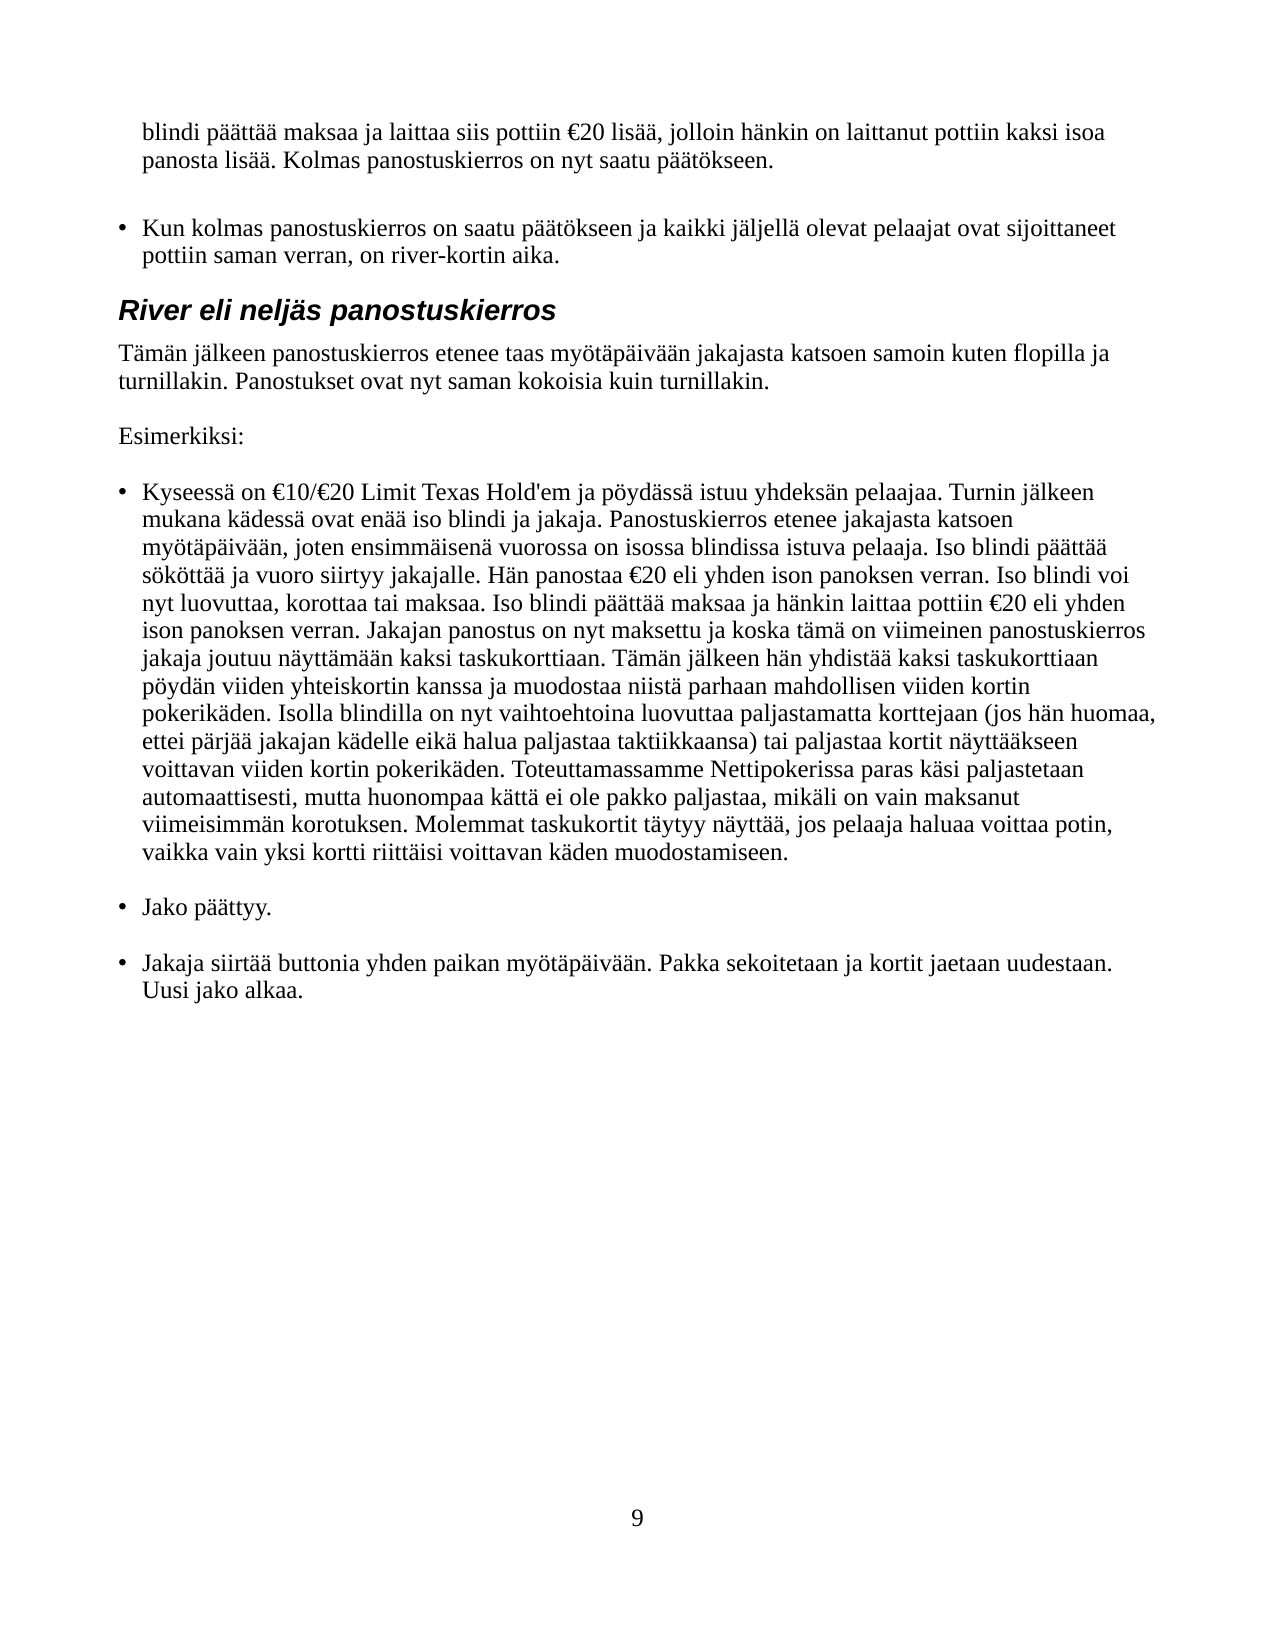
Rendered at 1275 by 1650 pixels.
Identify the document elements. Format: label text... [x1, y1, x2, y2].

list Jako päättyy. [118, 893, 1157, 921]
list blindi päättää maksaa ja laittaa siis pottiin €20 lisää, jolloin hänkin on laittanut pottiin kaksi isoa panosta lisää. Kolmas panostuskierros on nyt saatu päätökseen. [118, 118, 1157, 173]
text Tämän jälkeen panostuskierros etenee taas myötäpäivään jakajasta katsoen samoin kuten flopilla ja turnillakin. Panostukset ovat nyt saman kokoisia kuin turnillakin. [118, 339, 1157, 395]
list Jakaja siirtää buttonia yhden paikan myötäpäivään. Pakka sekoitetaan ja kortit jaetaan uudestaan. Uusi jako alkaa. [118, 949, 1157, 1004]
text Esimerkiksi: [118, 422, 1157, 450]
subtitle River eli neljäs panostuskierros [118, 294, 1157, 327]
list Kyseessä on €10/€20 Limit Texas Hold'em ja pöydässä istuu yhdeksän pelaajaa. Turnin jälkeen mukana kädessä ovat enää iso blindi ja jakaja. Panostuskierros etenee jakajasta katsoen myötäpäivään, joten ensimmäisenä vuorossa on isossa blindissa istuva pelaaja. Iso blindi päättää sököttää ja vuoro siirtyy jakajalle. Hän panostaa €20 eli yhden ison panoksen verran. Iso blindi voi nyt luovuttaa, korottaa tai maksaa. Iso blindi päättää maksaa ja hänkin laittaa pottiin €20 eli yhden ison panoksen verran. Jakajan panostus on nyt maksettu ja koska tämä on viimeinen panostuskierros jakaja joutuu näyttämään kaksi taskukorttiaan. Tämän jälkeen hän yhdistää kaksi taskukorttiaan pöydän viiden yhteiskortin kanssa ja muodostaa niistä parhaan mahdollisen viiden kortin pokerikäden. Isolla blindilla on nyt vaihtoehtoina luovuttaa paljastamatta korttejaan (jos hän huomaa, ettei pärjää jakajan kädelle eikä halua paljastaa taktiikkaansa) tai paljastaa kortit näyttääkseen voittavan viiden kortin pokerikäden. Toteuttamassamme Nettipokerissa paras käsi paljastetaan automaattisesti, mutta huonompaa kättä ei ole pakko paljastaa, mikäli on vain maksanut viimeisimmän korotuksen. Molemmat taskukortit täytyy näyttää, jos pelaaja haluaa voittaa potin, vaikka vain yksi kortti riittäisi voittavan käden muodostamiseen. [118, 478, 1157, 866]
list Kun kolmas panostuskierros on saatu päätökseen ja kaikki jäljellä olevat pelaajat ovat sijoittaneet pottiin saman verran, on river-kortin aika. [118, 214, 1157, 269]
